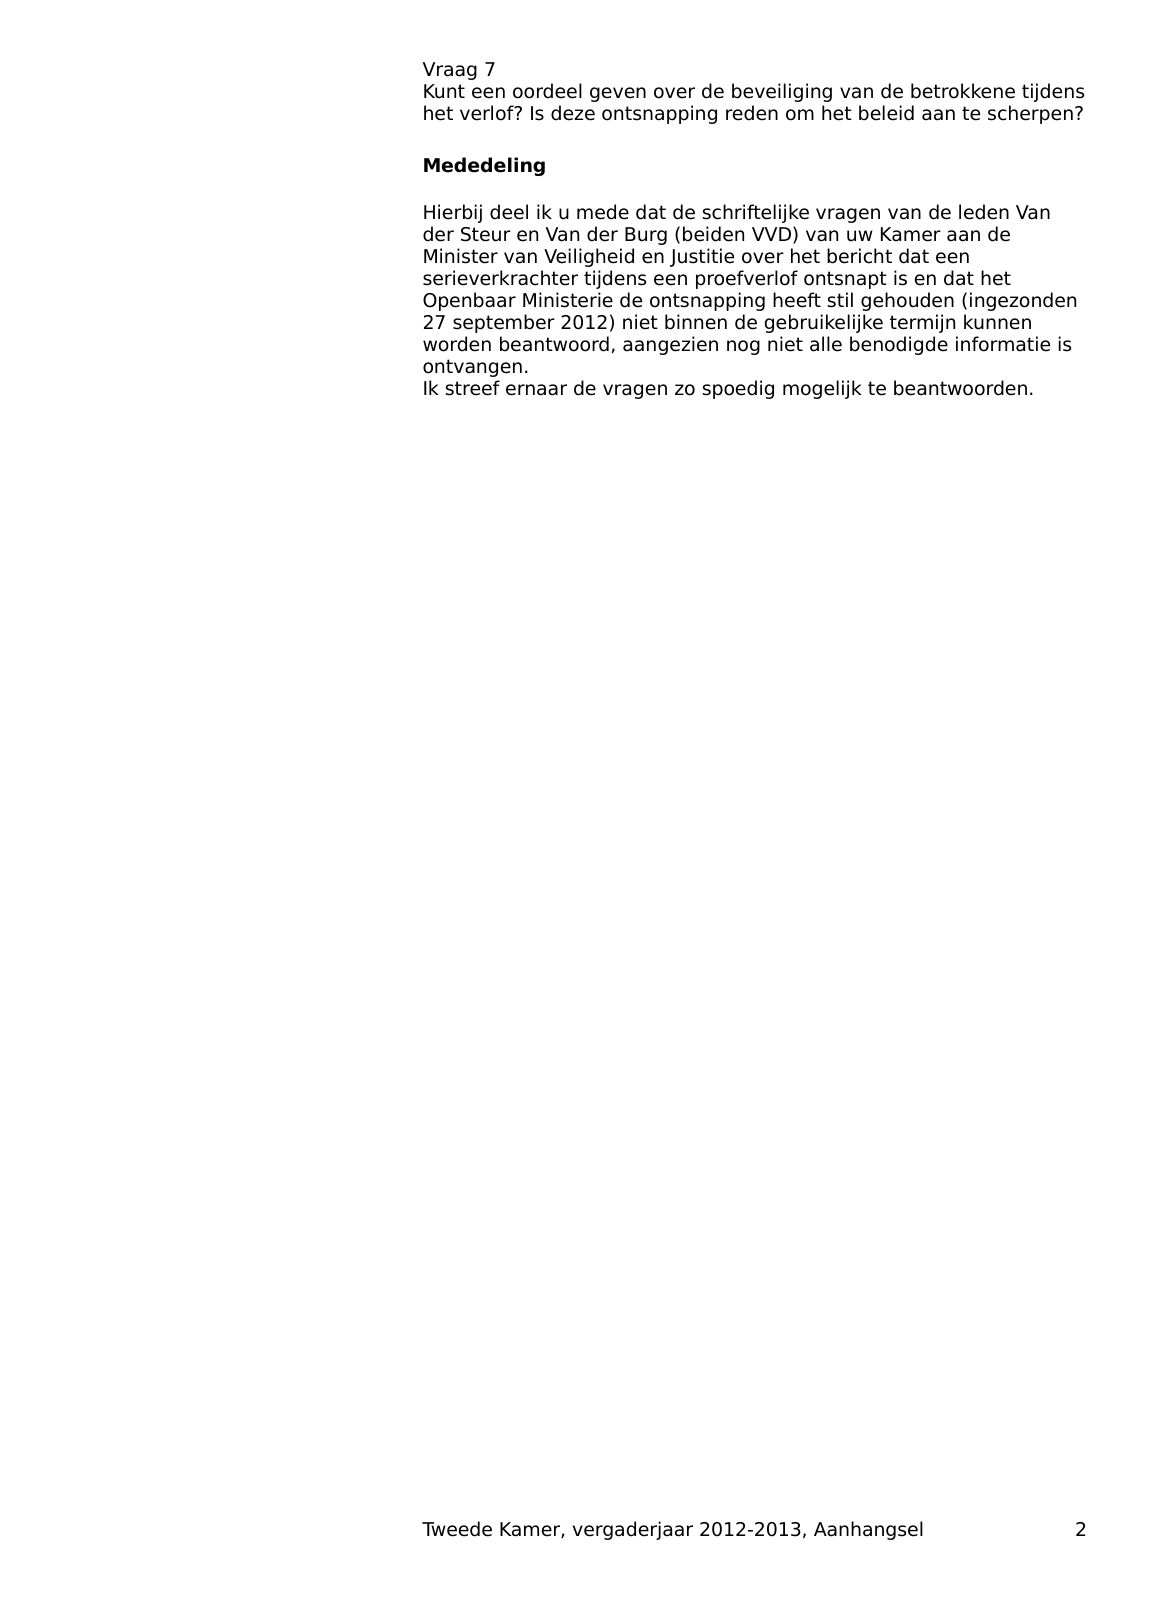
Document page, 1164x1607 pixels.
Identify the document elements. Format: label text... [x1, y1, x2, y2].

text Kunt een oordeel geven over de beveiliging van de betrokkene tijdens het verlof? Is deze ontsnapping reden om het beleid aan te scherpen? [422, 81, 1087, 125]
subtitle Mededeling [422, 155, 1087, 177]
text Hierbij deel ik u mede dat de schriftelijke vragen van de leden Van der Steur en Van der Burg (beiden VVD) van uw Kamer aan de Minister van Veiligheid en Justitie over het bericht dat een serieverkrachter tijdens een proefverlof ontsnapt is en dat het Openbaar Ministerie de ontsnapping heeft stil gehouden (ingezonden 27 september 2012) niet binnen de gebruikelijke termijn kunnen worden beantwoord, aangezien nog niet alle benodigde informatie is ontvangen. [422, 202, 1087, 378]
text Vraag 7 [422, 59, 1087, 81]
text Ik streef ernaar de vragen zo spoedig mogelijk te beantwoorden. [422, 378, 1087, 400]
